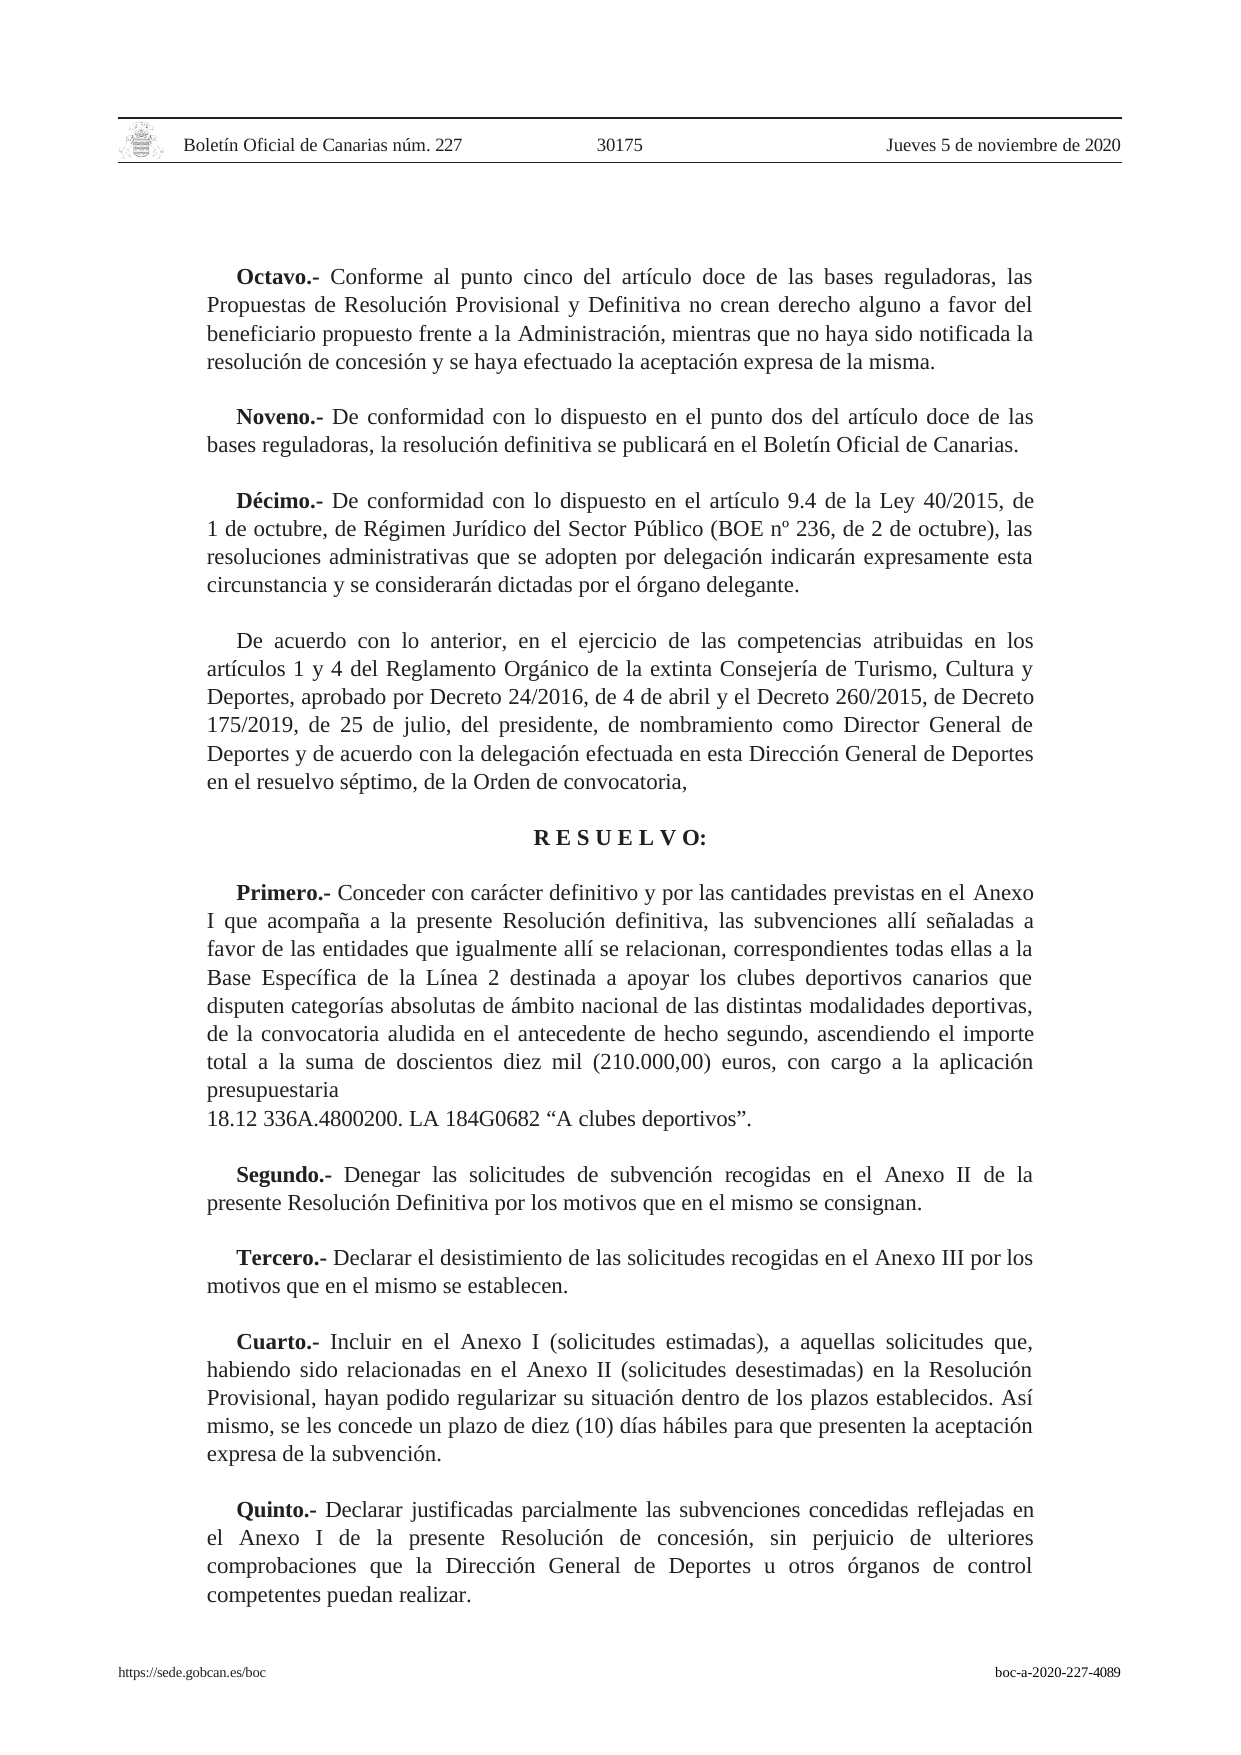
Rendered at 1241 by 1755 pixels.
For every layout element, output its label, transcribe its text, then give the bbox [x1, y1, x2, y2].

text Noveno.- De conformidad con lo dispuesto en el punto dos del artículo doce de las bases reguladoras, la resolución definitiva se publicará en el Boletín Oficial de Canarias. [207, 403, 1034, 458]
text De acuerdo con lo anterior, en el ejercicio de las competencias atribuidas en los artículos 1 y 4 del Reglamento Orgánico de la extinta Consejería de Turismo, Cultura y Deportes, aprobado por Decreto 24/2016, de 4 de abril y el Decreto 260/2015, de Decreto 175/2019, de 25 de julio, del presidente, de nombramiento como Director General de Deportes y de acuerdo con la delegación efectuada en esta Dirección General de Deportes en el resuelvo séptimo, de la Orden de convocatoria, [207, 627, 1034, 794]
text Tercero.- Declarar el desistimiento de las solicitudes recogidas en el Anexo III por los motivos que en el mismo se establecen. [207, 1244, 1034, 1299]
subtitle R E S U E L V O: [175, 824, 1066, 850]
text Décimo.- De conformidad con lo dispuesto en el artículo 9.4 de la Ley 40/2015, de 1 de octubre, de Régimen Jurídico del Sector Público (BOE nº 236, de 2 de octubre), las resoluciones administrativas que se adopten por delegación indicarán expresamente esta circunstancia y se considerarán dictadas por el órgano delegante. [207, 487, 1034, 598]
text Primero.- Conceder con carácter definitivo y por las cantidades previstas en el Anexo I que acompaña a la presente Resolución definitiva, las subvenciones allí señaladas a favor de las entidades que igualmente allí se relacionan, correspondientes todas ellas a la Base Específica de la Línea 2 destinada a apoyar los clubes deportivos canarios que disputen categorías absolutas de ámbito nacional de las distintas modalidades deportivas, de la convocatoria aludida en el antecedente de hecho segundo, ascendiendo el importe total a la suma de doscientos diez mil (210.000,00) euros, con cargo a la aplicación presupuestaria [207, 879, 1034, 1102]
text Segundo.- Denegar las solicitudes de subvención recogidas en el Anexo II de la presente Resolución Definitiva por los motivos que en el mismo se consignan. [207, 1161, 1034, 1215]
text 18.12 336A.4800200. LA 184G0682 “A clubes deportivos”. [207, 1105, 1066, 1132]
text Cuarto.- Incluir en el Anexo I (solicitudes estimadas), a aquellas solicitudes que, habiendo sido relacionadas en el Anexo II (solicitudes desestimadas) en la Resolución Provisional, hayan podido regularizar su situación dentro de los plazos establecidos. Así mismo, se les concede un plazo de diez (10) días hábiles para que presenten la aceptación expresa de la subvención. [207, 1328, 1034, 1467]
text Quinto.- Declarar justificadas parcialmente las subvenciones concedidas reflejadas en el Anexo I de la presente Resolución de concesión, sin perjuicio de ulteriores comprobaciones que la Dirección General de Deportes u otros órganos de control competentes puedan realizar. [207, 1496, 1034, 1607]
text Octavo.- Conforme al punto cinco del artículo doce de las bases reguladoras, las Propuestas de Resolución Provisional y Definitiva no crean derecho alguno a favor del beneficiario propuesto frente a la Administración, mientras que no haya sido notificada la resolución de concesión y se haya efectuado la aceptación expresa de la misma. [207, 263, 1034, 374]
